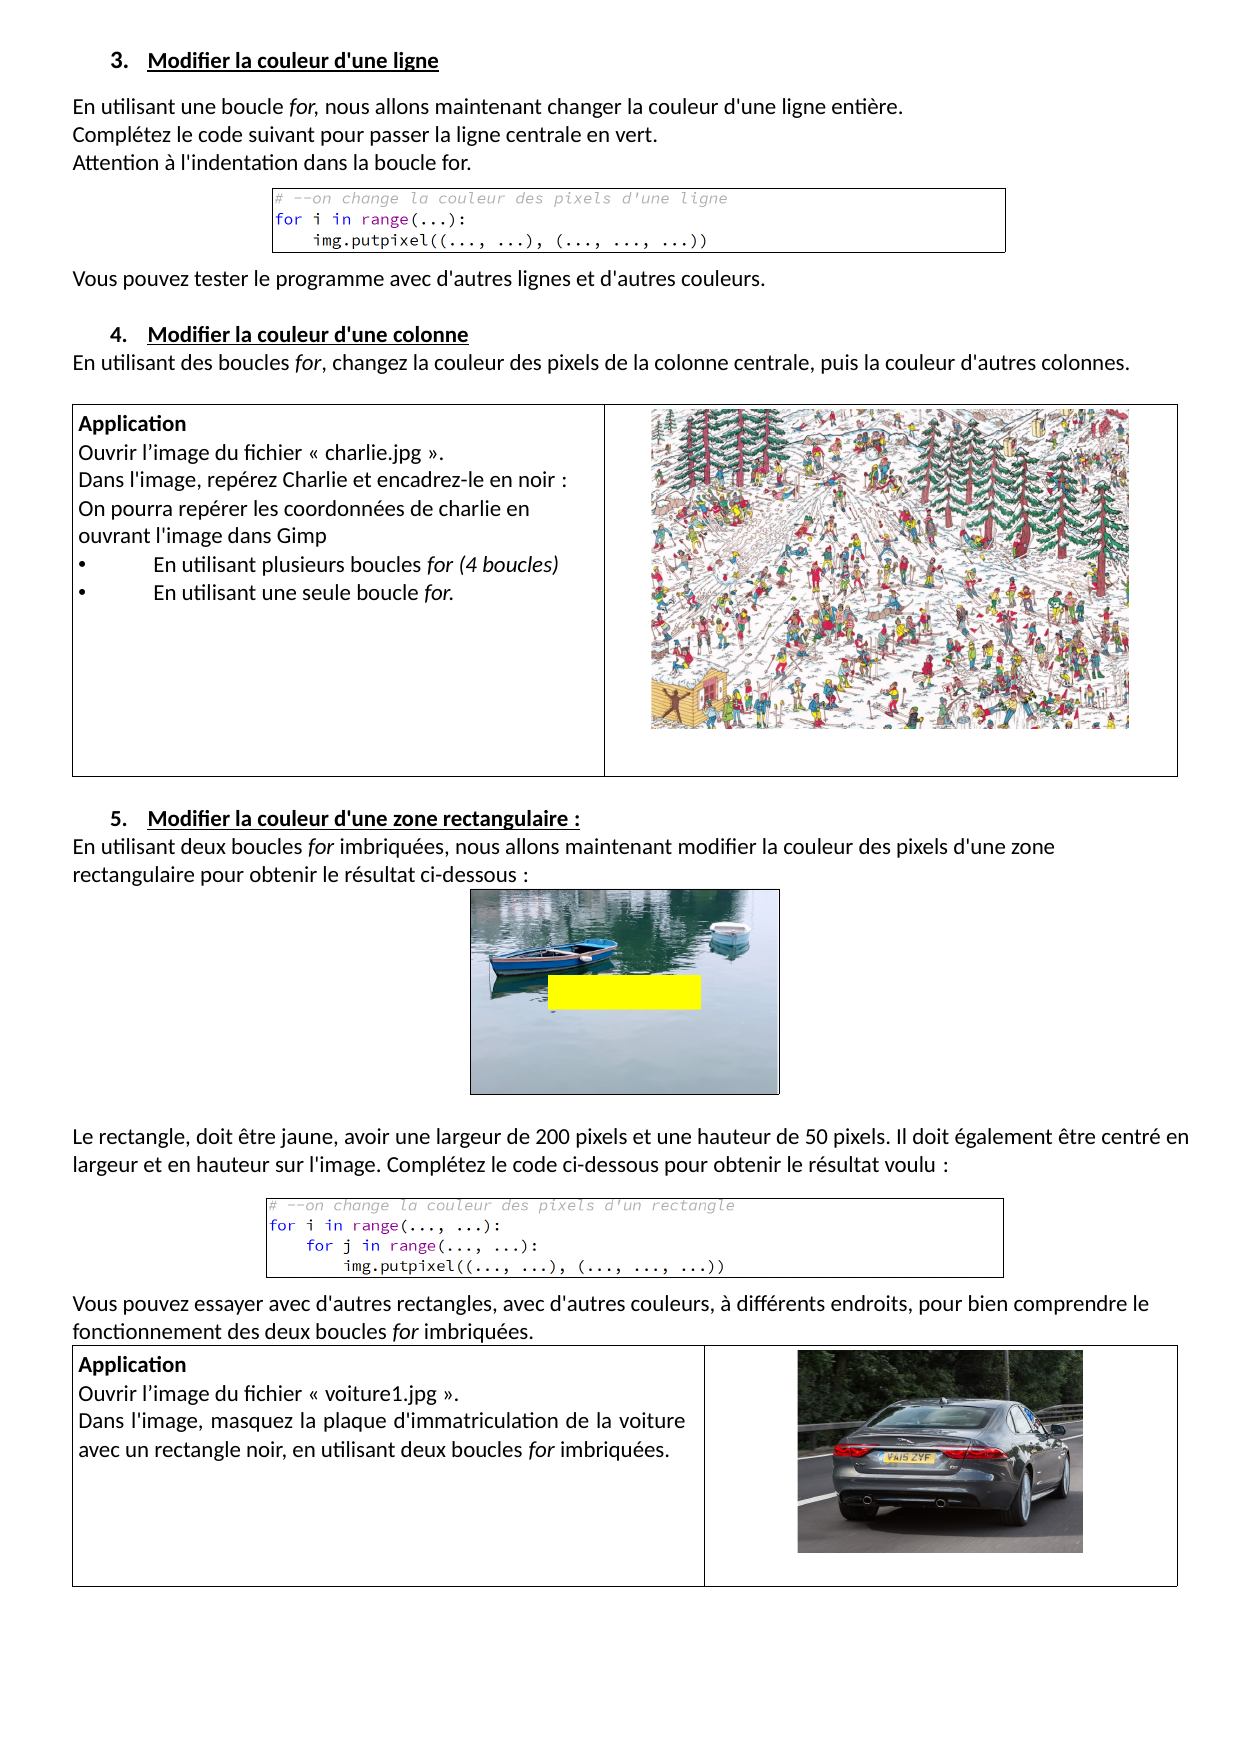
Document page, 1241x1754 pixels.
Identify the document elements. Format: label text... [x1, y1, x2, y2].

table_header Application Ouvrir l’image du fichier « voiture1.jpg ». Dans l'image, masquez la plaque d'immatriculation de la voiture avec un rectangle noir, en utilisant deux boucles for imbriquées. [73, 1346, 704, 1586]
table_header [705, 1346, 1177, 1552]
text Complétez le code suivant pour passer la ligne centrale en vert. [72, 121, 1225, 148]
picture [797, 1350, 1083, 1553]
text Attention à l'indentation dans la boucle for. [72, 148, 1225, 177]
text En utilisant une boucle for, nous allons maintenant changer la couleur d'une ligne entière. [72, 92, 1225, 121]
text Vous pouvez essayer avec d'autres rectangles, avec d'autres couleurs, à différents endroits, pour bien comprendre le fonctionnement des deux boucles for imbriquées. [72, 1178, 1225, 1345]
text En utilisant deux boucles for imbriquées, nous allons maintenant modifier la couleur des pixels d'une zone rectangulaire pour obtenir le résultat ci-dessous : [72, 832, 1177, 888]
list Modifier la couleur d'une zone rectangulaire : [110, 804, 1177, 832]
picture [471, 890, 779, 1094]
picture [651, 409, 1129, 729]
text Vous pouvez tester le programme avec d'autres lignes et d'autres couleurs. [72, 177, 1225, 292]
list Modifier la couleur d'une ligne [110, 44, 1177, 75]
table_header [605, 405, 1177, 409]
picture [267, 1199, 1003, 1277]
table_header [605, 410, 1177, 776]
list Modifier la couleur d'une colonne [110, 320, 1177, 348]
picture [273, 189, 1005, 252]
text En utilisant des boucles for, changez la couleur des pixels de la colonne centrale, puis la couleur d'autres colonnes. [72, 348, 1177, 376]
table_header Application Ouvrir l’image du fichier « charlie.jpg ». Dans l'image, repérez Charlie et encadrez-le en noir : On pourra repérer les coordonnées de charlie en ouvrant l'image dans Gimp En utilisant plusieurs boucles for (4 boucles) En utilisant une seule boucle for. [73, 405, 604, 776]
text Le rectangle, doit être jaune, avoir une largeur de 200 pixels et une hauteur de 50 pixels. Il doit également être centré en largeur et en hauteur sur l'image. Complétez le code ci-dessous pour obtenir le résultat voulu : [72, 1122, 1225, 1178]
table_header [705, 1553, 1177, 1586]
